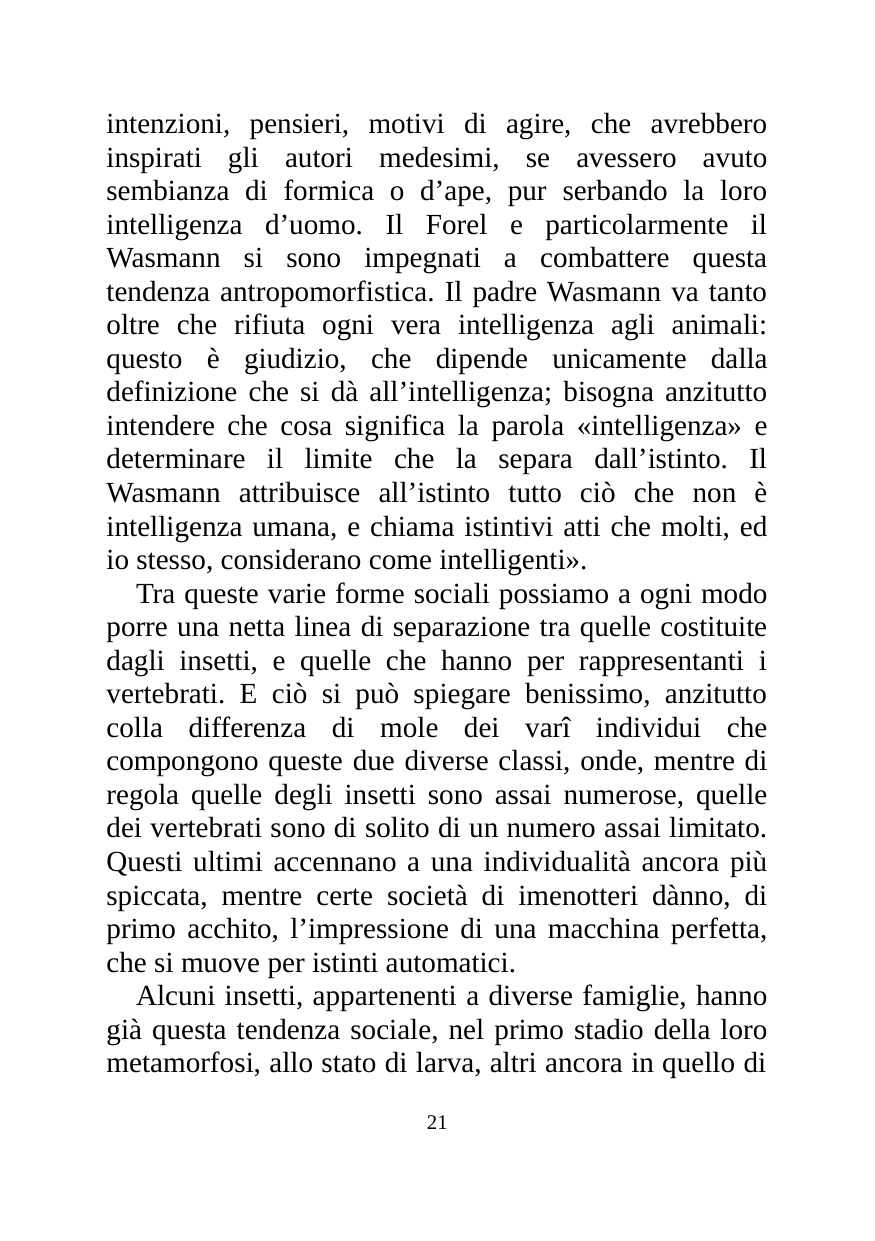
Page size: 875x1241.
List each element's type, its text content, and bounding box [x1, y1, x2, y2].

text Tra queste varie forme sociali possiamo a ogni modo porre una netta linea di separazione tra quelle costituite dagli insetti, e quelle che hanno per rappresentanti i vertebrati. E ciò si può spiegare benissimo, anzitutto colla differenza di mole dei varî individui che compongono queste due diverse classi, onde, mentre di regola quelle degli insetti sono assai numerose, quelle dei vertebrati sono di solito di un numero assai limitato. Questi ultimi accennano a una individualità ancora più spiccata, mentre certe società di imenotteri dànno, di primo acchito, l’impressione di una macchina perfetta, che si muove per istinti automatici. [106, 576, 768, 978]
text intenzioni, pensieri, motivi di agire, che avrebbero inspirati gli autori medesimi, se avessero avuto sembianza di formica o d’ape, pur serbando la loro intelligenza d’uomo. Il Forel e particolarmente il Wasmann si sono impegnati a combattere questa tendenza antropomorfistica. Il padre Wasmann va tanto oltre che rifiuta ogni vera intelligenza agli animali: questo è giudizio, che dipende unicamente dalla definizione che si dà all’intelligenza; bisogna anzitutto intendere che cosa significa la parola «intelligenza» e determinare il limite che la separa dall’istinto. Il Wasmann attribuisce all’istinto tutto ciò che non è intelligenza umana, e chiama istintivi atti che molti, ed io stesso, considerano come intelligenti». [106, 106, 768, 576]
text Alcuni insetti, appartenenti a diverse famiglie, hanno già questa tendenza sociale, nel primo stadio della loro metamorfosi, allo stato di larva, altri ancora in quello di [106, 978, 768, 1079]
